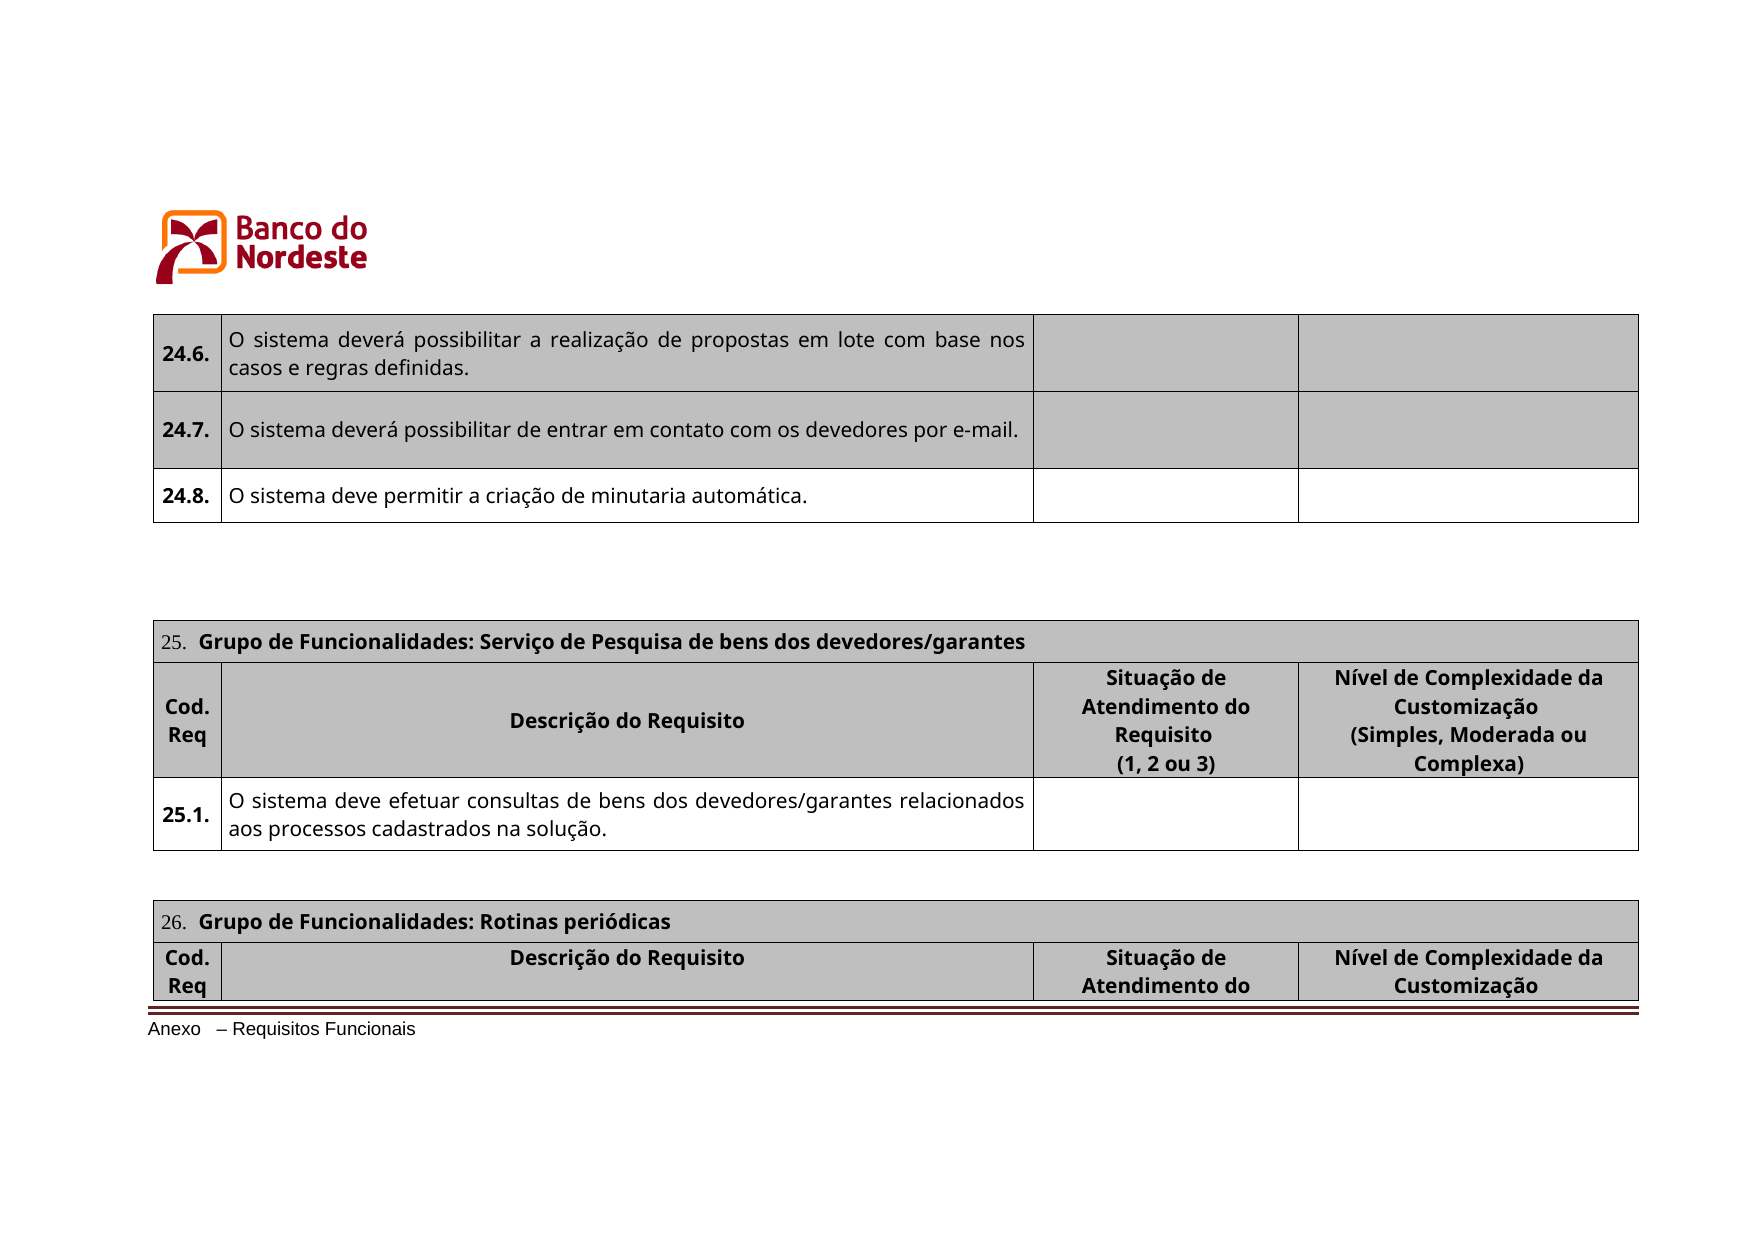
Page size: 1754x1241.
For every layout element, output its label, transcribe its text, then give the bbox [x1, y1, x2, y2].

table_cell [1034, 315, 1298, 391]
table_cell Nível de Complexidade da Customização (Simples, Moderada ou Complexa) [1299, 663, 1638, 777]
table_cell O sistema deve efetuar consultas de bens dos devedores/garantes relacionados aos processos cadastrados na solução. [222, 778, 1033, 850]
table_cell Situação de Atendimento do Requisito (1, 2 ou 3) [1034, 663, 1298, 777]
table_cell Cod. Req [154, 663, 221, 777]
table_cell [1034, 469, 1298, 522]
table_cell [1034, 392, 1298, 468]
table_cell Situação de Atendimento do [1034, 943, 1298, 1000]
table_cell O sistema deverá possibilitar de entrar em contato com os devedores por e-mail. [222, 392, 1033, 468]
table_header Grupo de Funcionalidades: Serviço de Pesquisa de bens dos devedores/garantes [154, 621, 1638, 662]
table_cell Cod. Req [154, 943, 221, 1000]
table_cell [1299, 469, 1638, 522]
table_cell [154, 315, 221, 391]
table_cell Descrição do Requisito [222, 663, 1033, 777]
table_cell Nível de Complexidade da Customização [1299, 943, 1638, 1000]
table_header Grupo de Funcionalidades: Rotinas periódicas [154, 901, 1638, 942]
table_cell [154, 469, 221, 522]
table_cell [1034, 778, 1298, 850]
table_cell O sistema deve permitir a criação de minutaria automática. [222, 469, 1033, 522]
table_cell [154, 392, 221, 468]
table_cell [154, 778, 221, 850]
table_cell Descrição do Requisito [222, 943, 1033, 1000]
table_cell [1299, 315, 1638, 391]
table_cell [1299, 392, 1638, 468]
table_cell [1299, 778, 1638, 850]
table_cell O sistema deverá possibilitar a realização de propostas em lote com base nos casos e regras definidas. [222, 315, 1033, 391]
